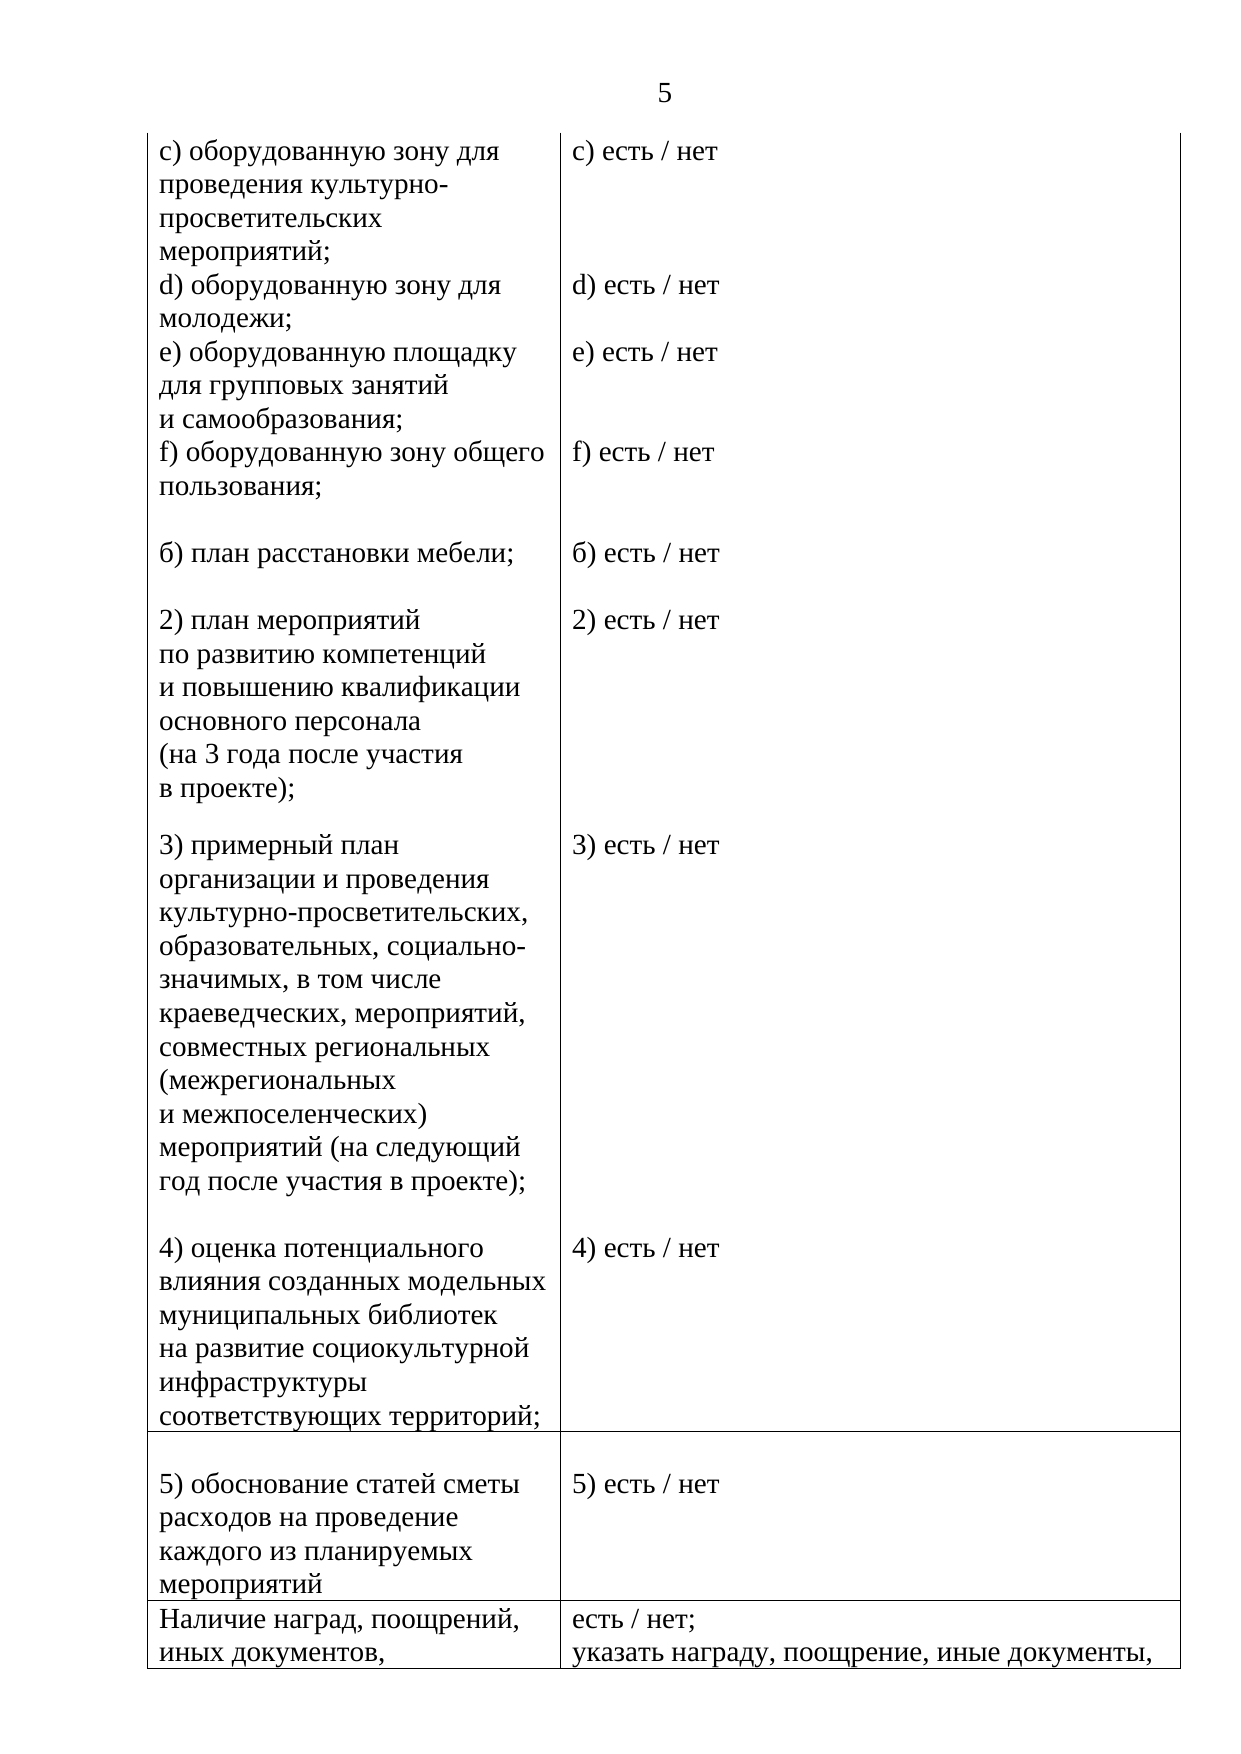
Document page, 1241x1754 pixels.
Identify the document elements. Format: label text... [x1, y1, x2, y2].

table_cell 5) обоснование статей сметы расходов на проведение каждого из планируемых мероприятий [148, 1432, 560, 1600]
table_cell 5) есть / нет [561, 1432, 1180, 1600]
table_cell б) план расстановки мебели; [148, 502, 560, 569]
table_cell Наличие наград, поощрений, иных документов, [148, 1601, 560, 1668]
table_cell e) есть / нет [561, 334, 1180, 434]
table_cell 3) есть / нет [561, 828, 1180, 1196]
table_cell c) оборудованную зону для проведения культурно-просветительских мероприятий; [148, 133, 560, 267]
table_cell 4) есть / нет [561, 1196, 1180, 1431]
table_cell есть / нет; указать награду, поощрение, иные документы, [561, 1601, 1180, 1668]
table_cell d) оборудованную зону для молодежи; [148, 267, 560, 334]
table_cell 3) примерный план организации и проведения культурно-просветительских, образовательных, социально-значимых, в том числе краеведческих, мероприятий, совместных региональных (межрегиональных и межпоселенческих) мероприятий (на следующий год после участия в проекте); [148, 828, 560, 1196]
table_cell c) есть / нет [561, 133, 1180, 267]
table_cell 2) план мероприятий по развитию компетенций и повышению квалификации основного персонала (на 3 года после участия в проекте); [148, 569, 560, 827]
table_cell e) оборудованную площадку для групповых занятий и самообразования; [148, 334, 560, 434]
table_cell f) есть / нет [561, 435, 1180, 502]
table_cell 2) есть / нет [561, 569, 1180, 827]
table_cell 4) оценка потенциального влияния созданных модельных муниципальных библиотек на развитие социокультурной инфраструктуры соответствующих территорий; [148, 1196, 560, 1431]
table_cell б) есть / нет [561, 502, 1180, 569]
table_cell d) есть / нет [561, 267, 1180, 334]
table_cell f) оборудованную зону общего пользования; [148, 435, 560, 502]
